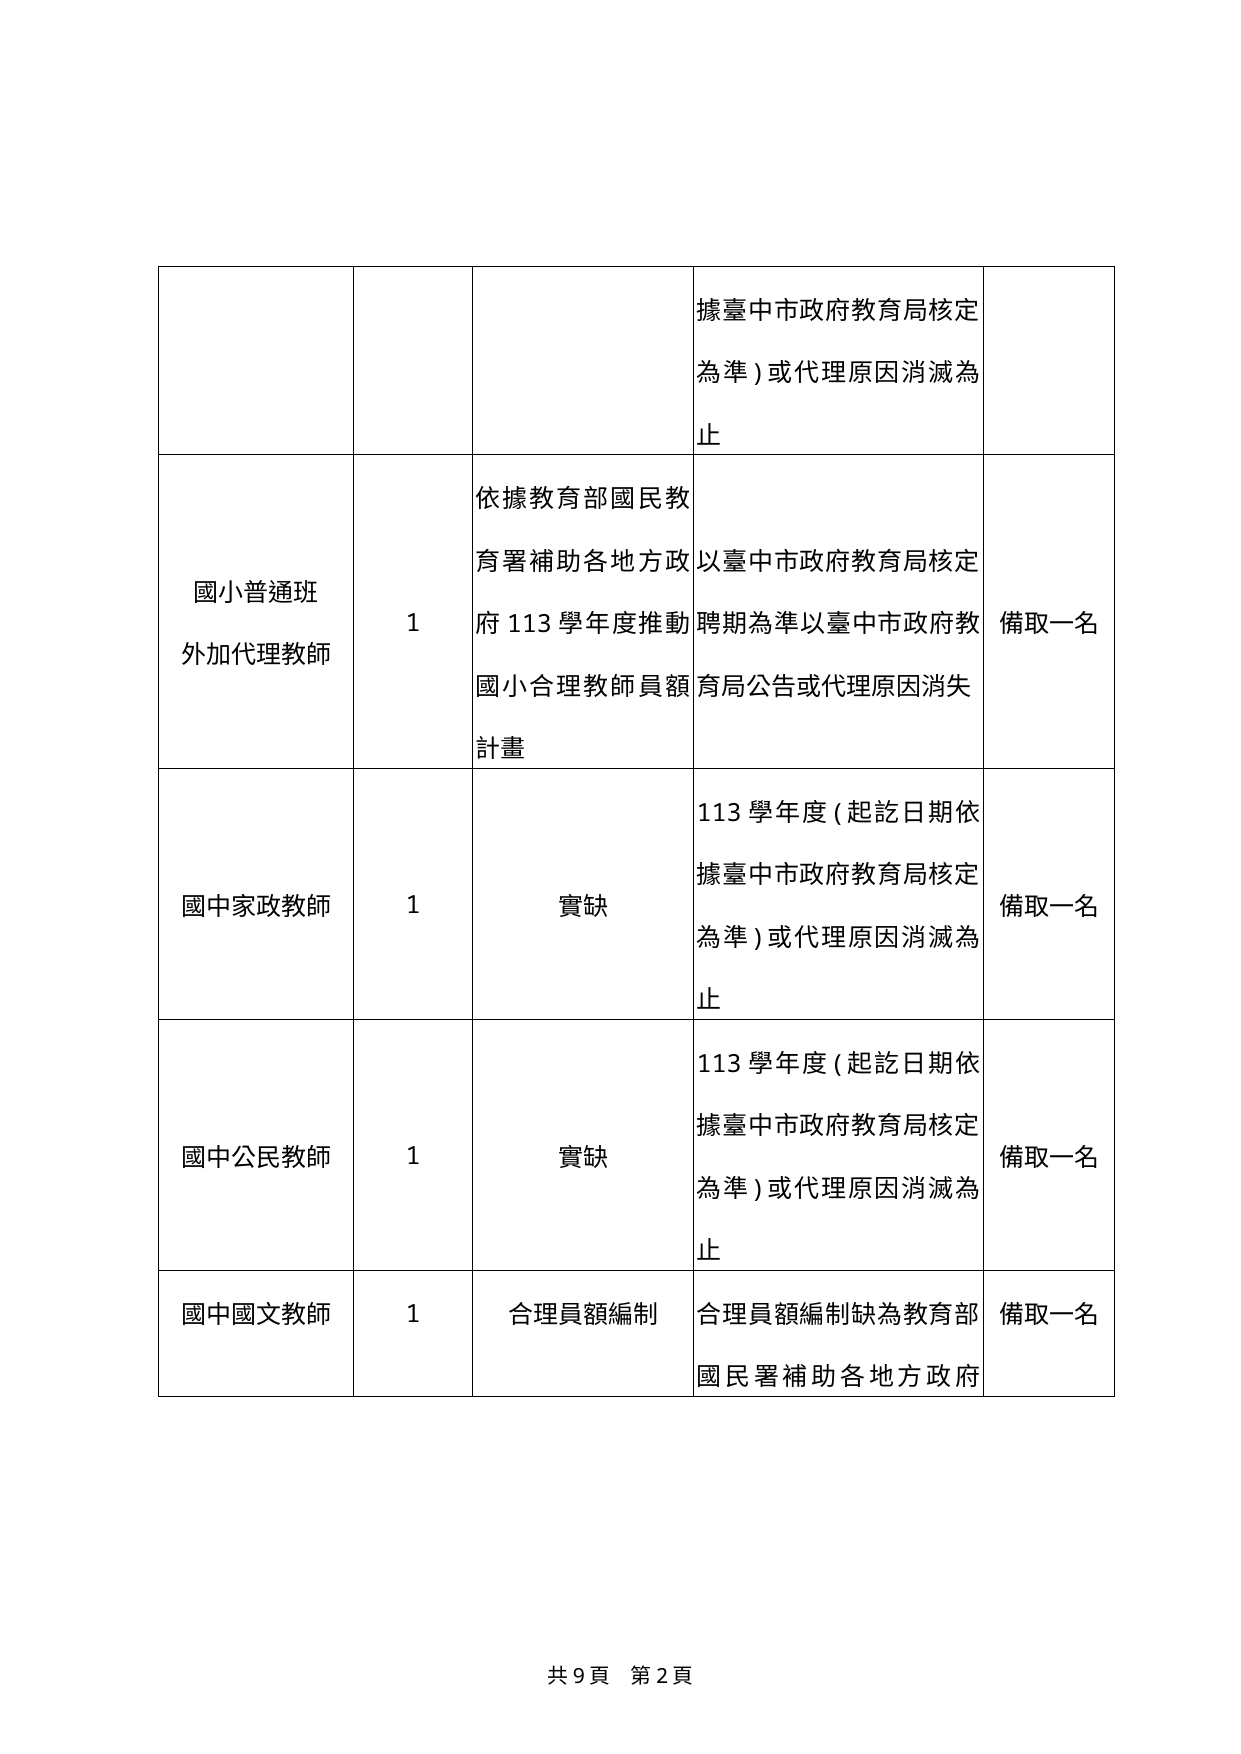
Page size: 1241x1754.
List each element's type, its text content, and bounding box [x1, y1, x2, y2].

table_cell 合理員額編制缺為教育部國民署補助各地方政府 [694, 1271, 983, 1396]
table_cell 以臺中市政府教育局核定聘期為準以臺中市政府教育局公告或代理原因消失 [694, 455, 983, 768]
table_cell 合理員額編制 [473, 1271, 693, 1396]
table_cell 國中國文教師 [159, 1271, 353, 1396]
table_cell [354, 267, 472, 454]
table_cell 113學年度(起訖日期依據臺中市政府教育局核定為準)或代理原因消滅為止 [694, 769, 983, 1019]
table_cell 實缺 [473, 1020, 693, 1270]
table_cell 備取一名 [984, 769, 1114, 1019]
table_cell 依據教育部國民教育署補助各地方政府113學年度推動國小合理教師員額計畫 [473, 455, 693, 768]
table_cell 113學年度(起訖日期依據臺中市政府教育局核定為準)或代理原因消滅為止 [694, 1020, 983, 1270]
table_cell 1 [354, 455, 472, 768]
table_cell 國中家政教師 [159, 769, 353, 1019]
table_cell 備取一名 [984, 1271, 1114, 1396]
table_cell 備取一名 [984, 1020, 1114, 1270]
table_cell 國小普通班 外加代理教師 [159, 455, 353, 768]
table_cell 1 [354, 769, 472, 1019]
table_cell 國中公民教師 [159, 1020, 353, 1270]
table_cell [984, 267, 1114, 454]
table_cell 據臺中市政府教育局核定為準)或代理原因消滅為止 [694, 267, 983, 454]
table_cell 1 [354, 1271, 472, 1396]
table_cell 實缺 [473, 769, 693, 1019]
table_cell [159, 267, 353, 454]
table_cell [473, 267, 693, 454]
table_cell 備取一名 [984, 455, 1114, 768]
table_cell 1 [354, 1020, 472, 1270]
